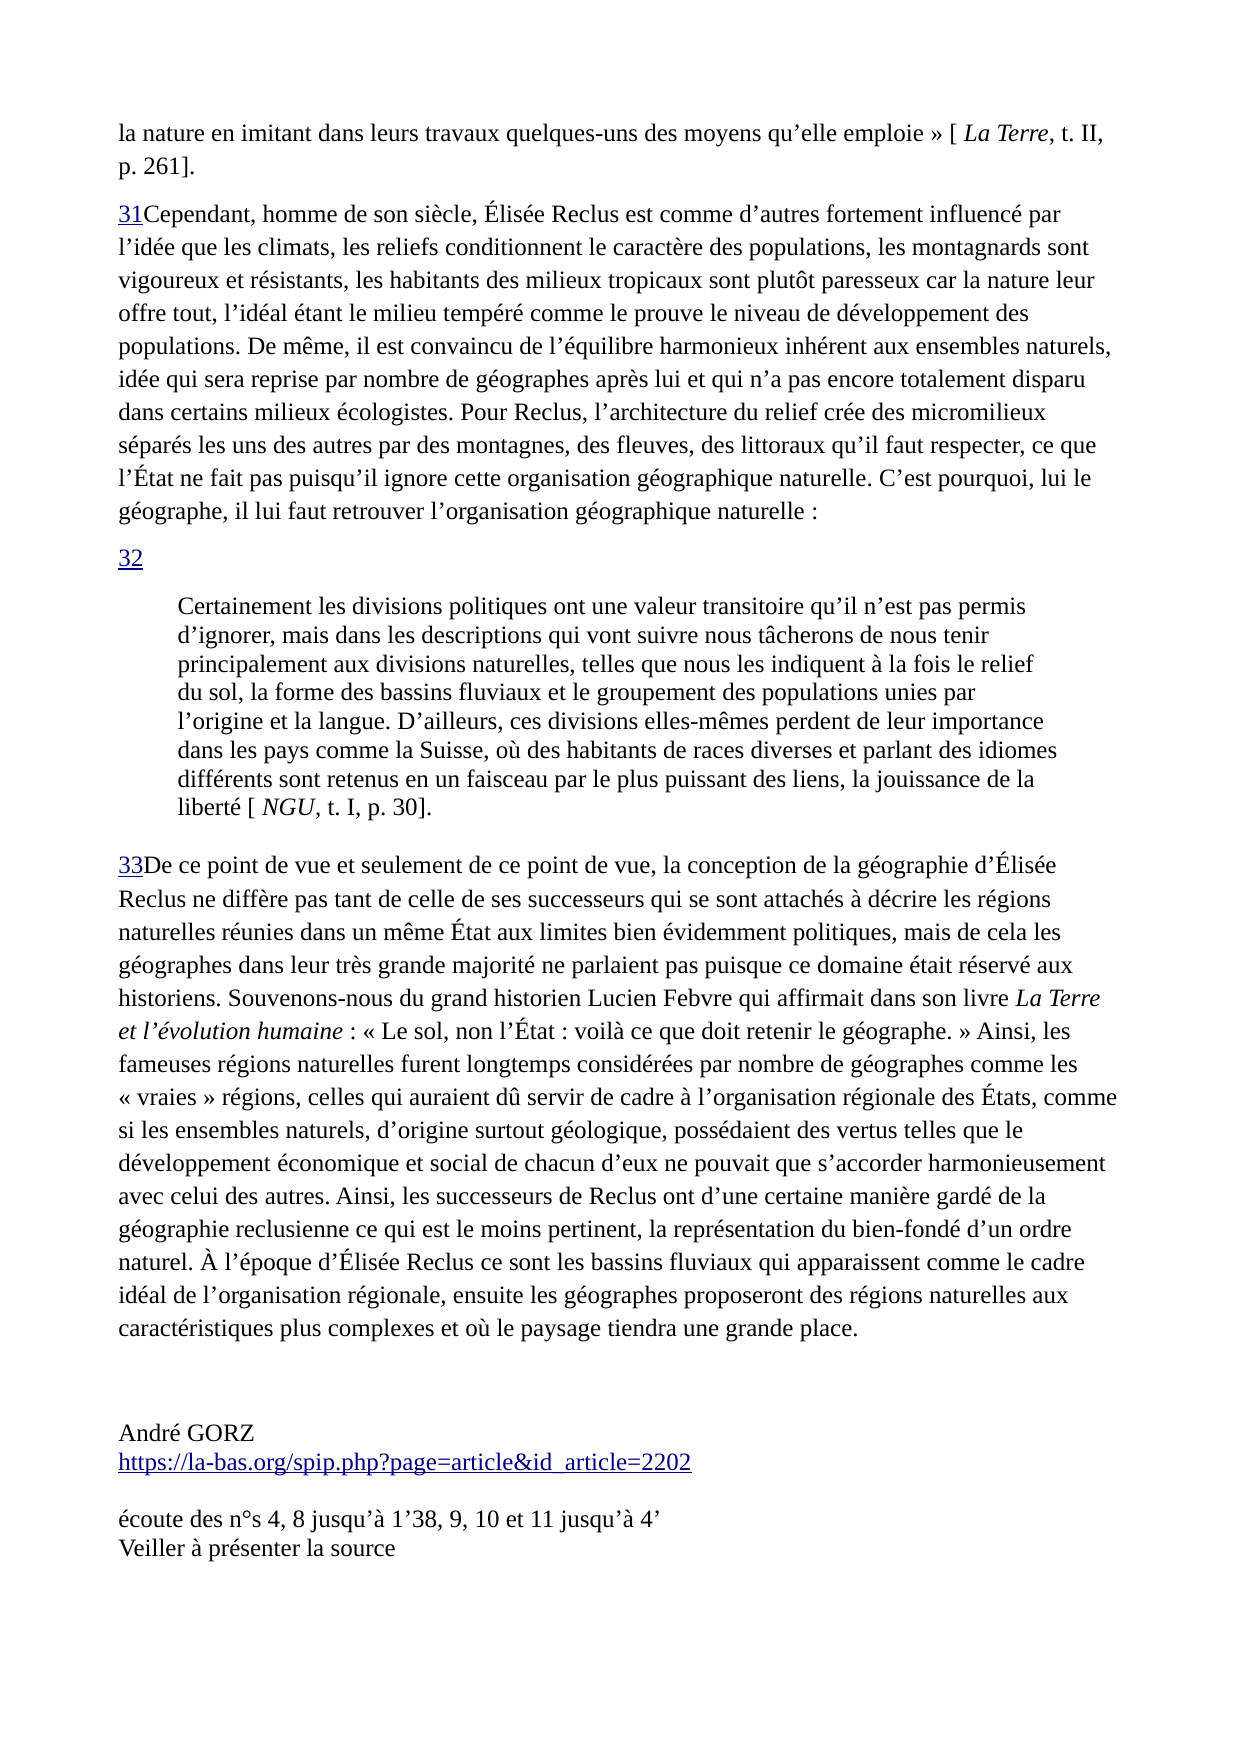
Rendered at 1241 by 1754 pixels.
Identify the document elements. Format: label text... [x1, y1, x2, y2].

text 32 [118, 543, 1122, 572]
text André GORZ [118, 1418, 1122, 1447]
text Veiller à présenter la source [118, 1533, 1122, 1562]
text la nature en imitant dans leurs travaux quelques-uns des moyens qu’elle emploie » [ La Terre, t. II, p. 261]. [118, 118, 1122, 180]
text 31Cependant, homme de son siècle, Élisée Reclus est comme d’autres fortement influencé par l’idée que les climats, les reliefs conditionnent le caractère des populations, les montagnards sont vigoureux et résistants, les habitants des milieux tropicaux sont plutôt paresseux car la nature leur offre tout, l’idéal étant le milieu tempéré comme le prouve le niveau de développement des populations. De même, il est convaincu de l’équilibre harmonieux inhérent aux ensembles naturels, idée qui sera reprise par nombre de géographes après lui et qui n’a pas encore totalement disparu dans certains milieux écologistes. Pour Reclus, l’architecture du relief crée des micromilieux séparés les uns des autres par des montagnes, des fleuves, des littoraux qu’il faut respecter, ce que l’État ne fait pas puisqu’il ignore cette organisation géographique naturelle. C’est pourquoi, lui le géographe, il lui faut retrouver l’organisation géographique naturelle : [118, 199, 1122, 525]
text écoute des n°s 4, 8 jusqu’à 1’38, 9, 10 et 11 jusqu’à 4’ [118, 1504, 1122, 1533]
text Certainement les divisions politiques ont une valeur transitoire qu’il n’est pas permis d’ignorer, mais dans les descriptions qui vont suivre nous tâcherons de nous tenir principalement aux divisions naturelles, telles que nous les indiquent à la fois le relief du sol, la forme des bassins fluviaux et le groupement des populations unies par l’origine et la langue. D’ailleurs, ces divisions elles-mêmes perdent de leur importance dans les pays comme la Suisse, où des habitants de races diverses et parlant des idiomes différents sont retenus en un faisceau par le plus puissant des liens, la jouissance de la liberté [ NGU, t. I, p. 30]. [177, 591, 1063, 821]
text https://la-bas.org/spip.php?page=article&id_article=2202 [118, 1447, 1122, 1476]
text 33De ce point de vue et seulement de ce point de vue, la conception de la géographie d’Élisée Reclus ne diffère pas tant de celle de ses successeurs qui se sont attachés à décrire les régions naturelles réunies dans un même État aux limites bien évidemment politiques, mais de cela les géographes dans leur très grande majorité ne parlaient pas puisque ce domaine était réservé aux historiens. Souvenons-nous du grand historien Lucien Febvre qui affirmait dans son livre La Terre et l’évolution humaine : « Le sol, non l’État : voilà ce que doit retenir le géographe. » Ainsi, les fameuses régions naturelles furent longtemps considérées par nombre de géographes comme les « vraies » régions, celles qui auraient dû servir de cadre à l’organisation régionale des États, comme si les ensembles naturels, d’origine surtout géologique, possédaient des vertus telles que le développement économique et social de chacun d’eux ne pouvait que s’accorder harmonieusement avec celui des autres. Ainsi, les successeurs de Reclus ont d’une certaine manière gardé de la géographie reclusienne ce qui est le moins pertinent, la représentation du bien-fondé d’un ordre naturel. À l’époque d’Élisée Reclus ce sont les bassins fluviaux qui apparaissent comme le cadre idéal de l’organisation régionale, ensuite les géographes proposeront des régions naturelles aux caractéristiques plus complexes et où le paysage tiendra une grande place. [118, 851, 1122, 1342]
